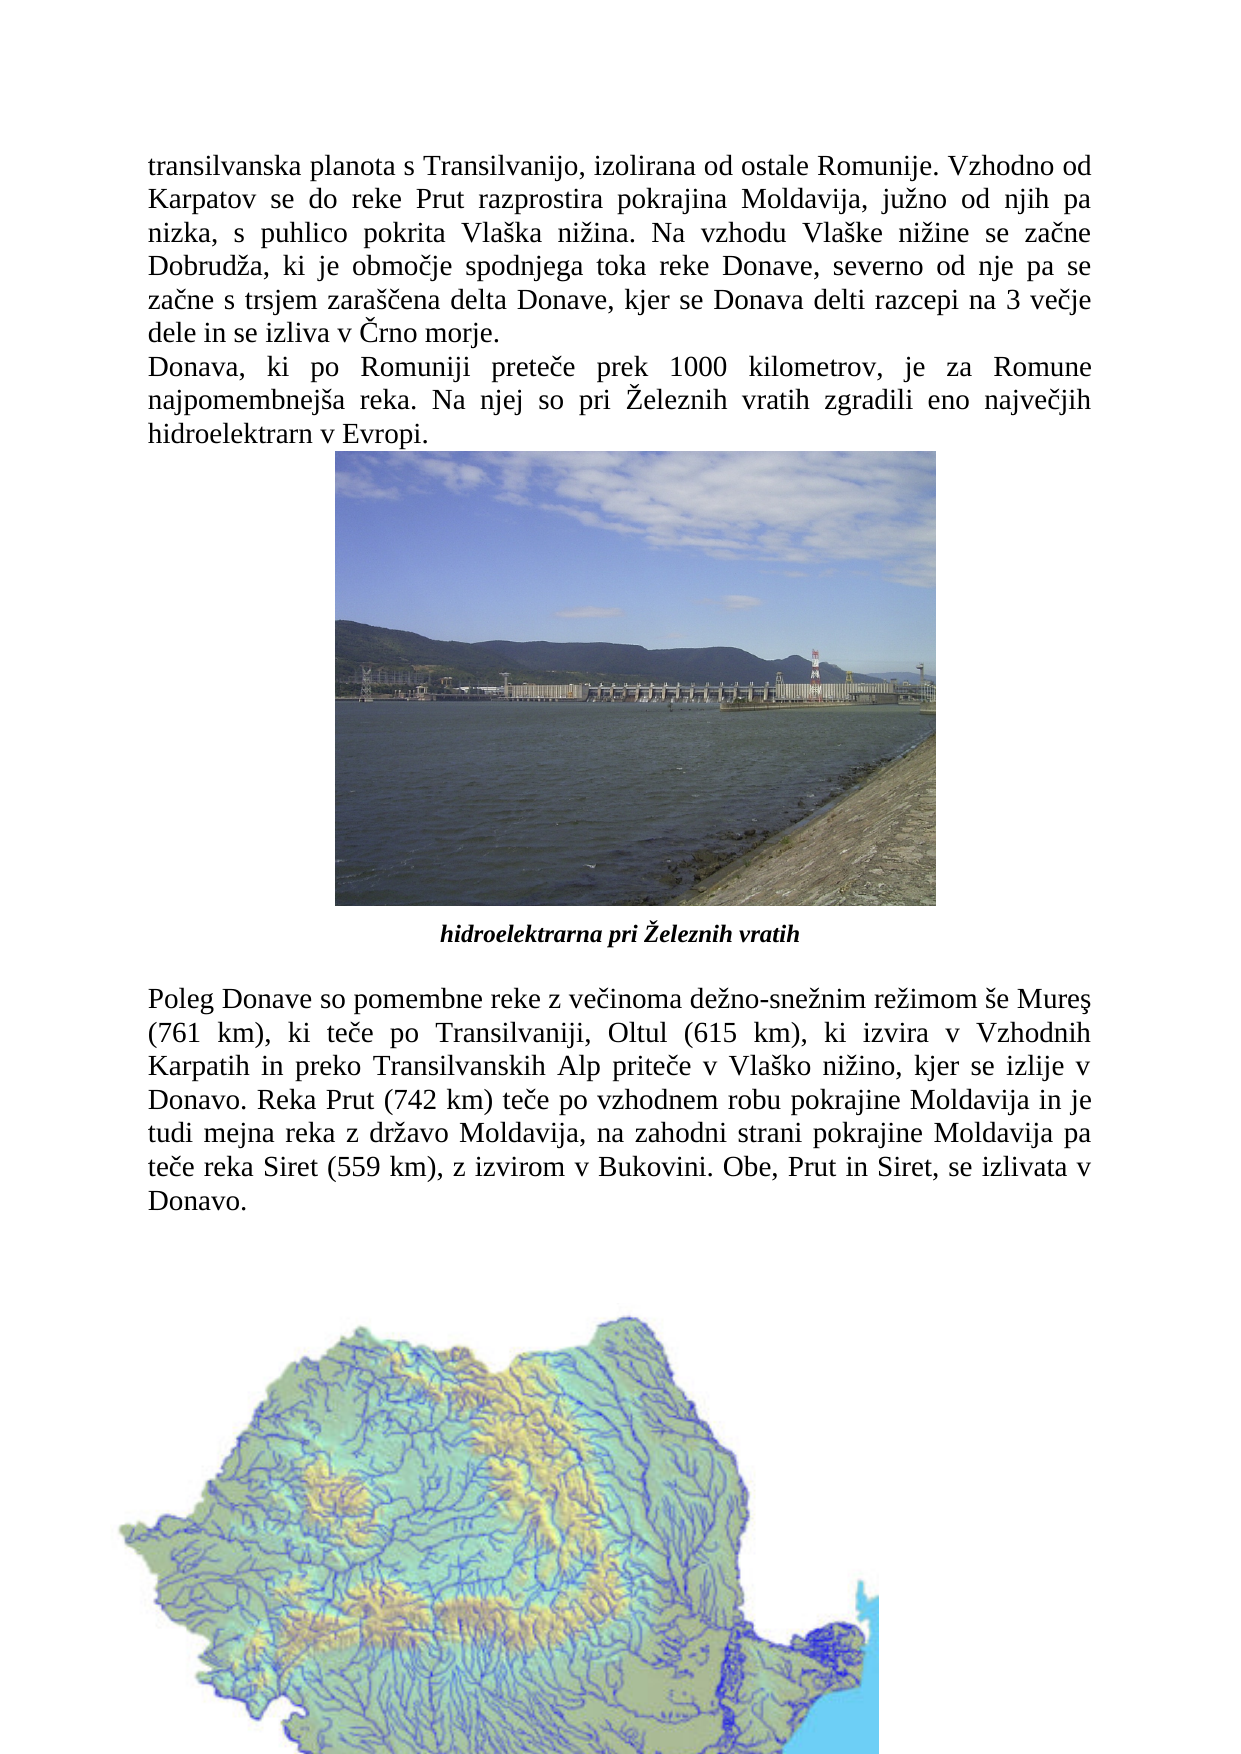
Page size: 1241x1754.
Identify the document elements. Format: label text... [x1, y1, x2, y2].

picture [110, 1303, 879, 1754]
picture [335, 451, 936, 906]
text Donava, ki po Romuniji preteče prek 1000 kilometrov, je za Romune najpomembnejša reka. Na njej so pri Železnih vratih zgradili eno največjih hidroelektrarn v Evropi. [148, 349, 1092, 449]
text Poleg Donave so pomembne reke z večinoma dežno-snežnim režimom še Mureş (761 km), ki teče po Transilvaniji, Oltul (615 km), ki izvira v Vzhodnih Karpatih in preko Transilvanskih Alp priteče v Vlaško nižino, kjer se izlije v Donavo. Reka Prut (742 km) teče po vzhodnem robu pokrajine Moldavija in je tudi mejna reka z državo Moldavija, na zahodni strani pokrajine Moldavija pa teče reka Siret (559 km), z izvirom v Bukovini. Obe, Prut in Siret, se izlivata v Donavo. [148, 981, 1092, 1216]
text transilvanska planota s Transilvanijo, izolirana od ostale Romunije. Vzhodno od Karpatov se do reke Prut razprostira pokrajina Moldavija, južno od njih pa nizka, s puhlico pokrita Vlaška nižina. Na vzhodu Vlaške nižine se začne Dobrudža, ki je območje spodnjega toka reke Donave, severno od nje pa se začne s trsjem zaraščena delta Donave, kjer se Donava delti razcepi na 3 večje dele in se izliva v Črno morje. [148, 148, 1092, 349]
text hidroelektrarna pri Železnih vratih [148, 919, 1092, 948]
